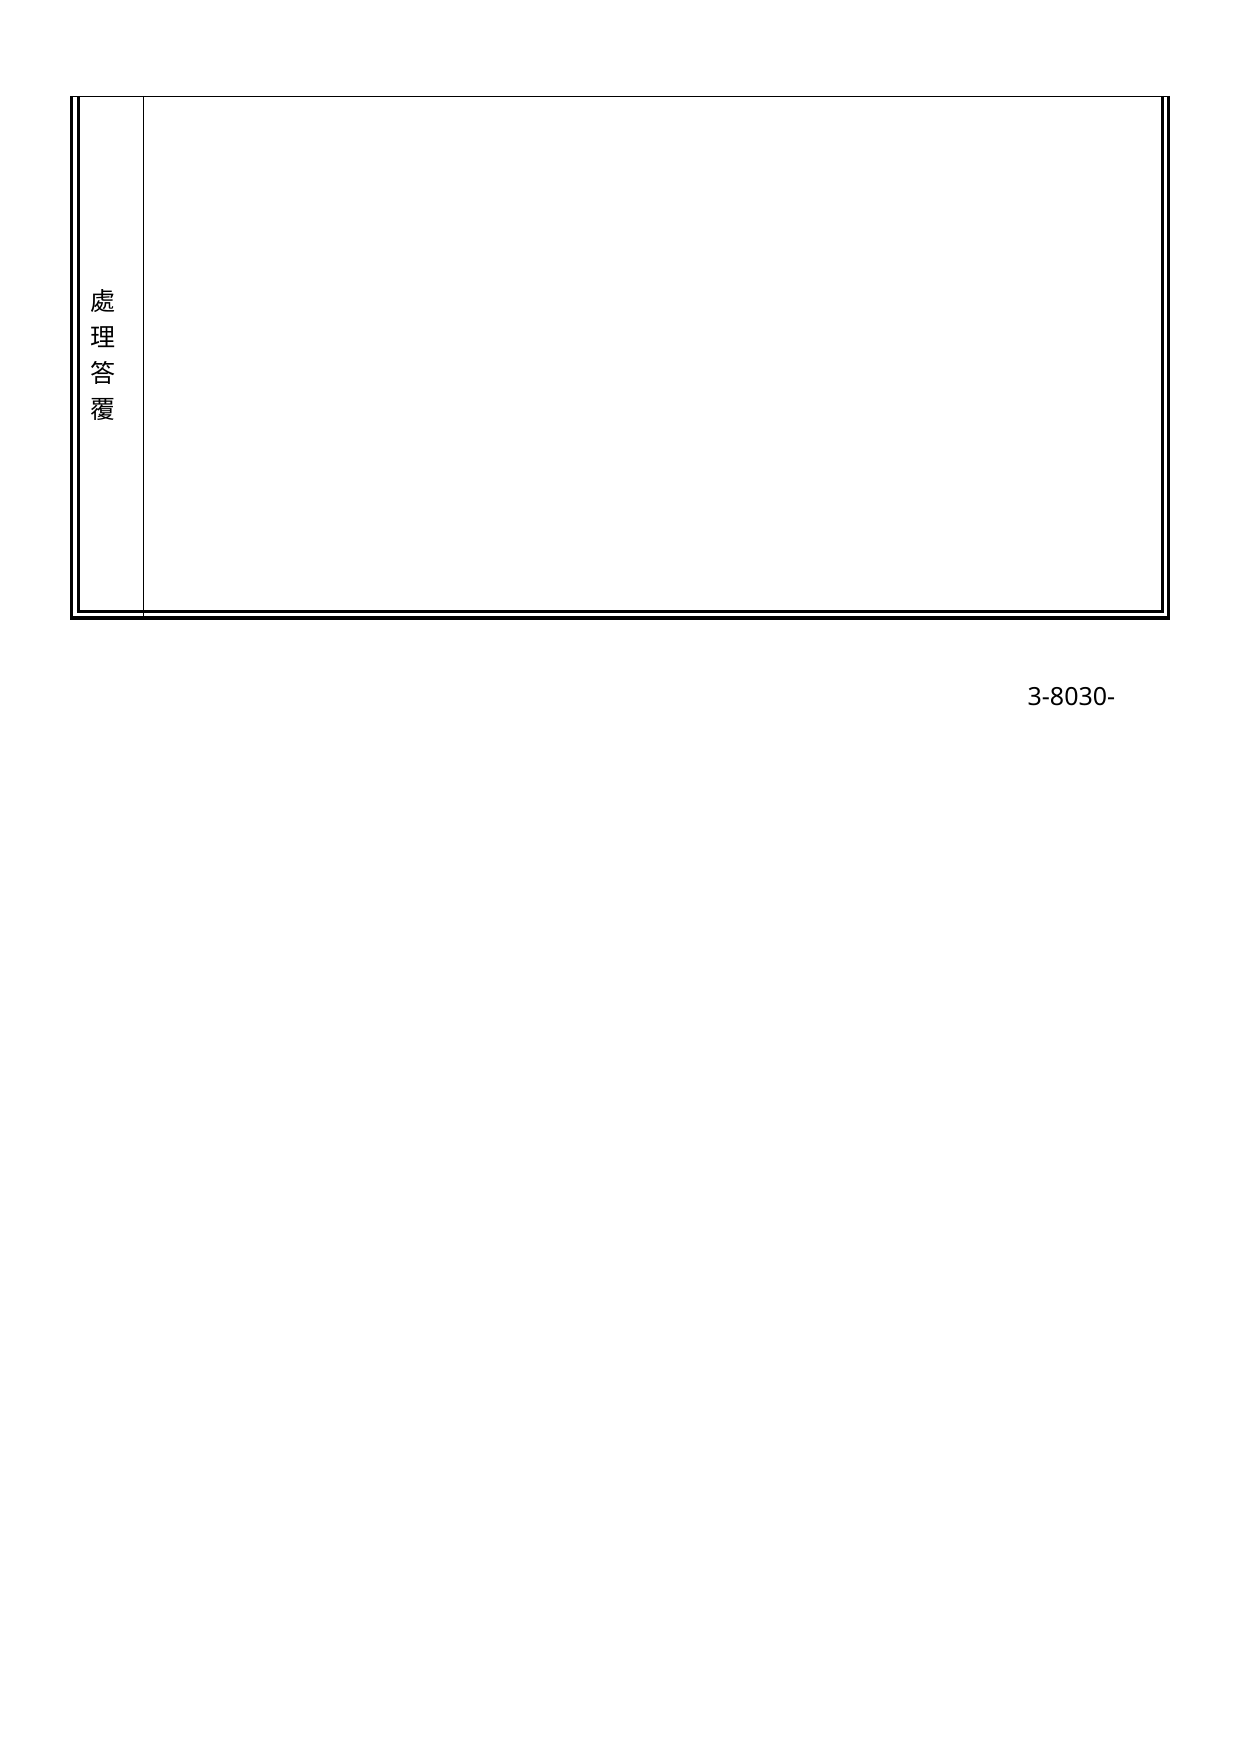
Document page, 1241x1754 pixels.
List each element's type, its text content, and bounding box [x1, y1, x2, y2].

table_cell [144, 97, 1161, 610]
text 3-8030-008A [1027, 679, 1154, 711]
table_cell 處理答覆 [80, 97, 143, 610]
